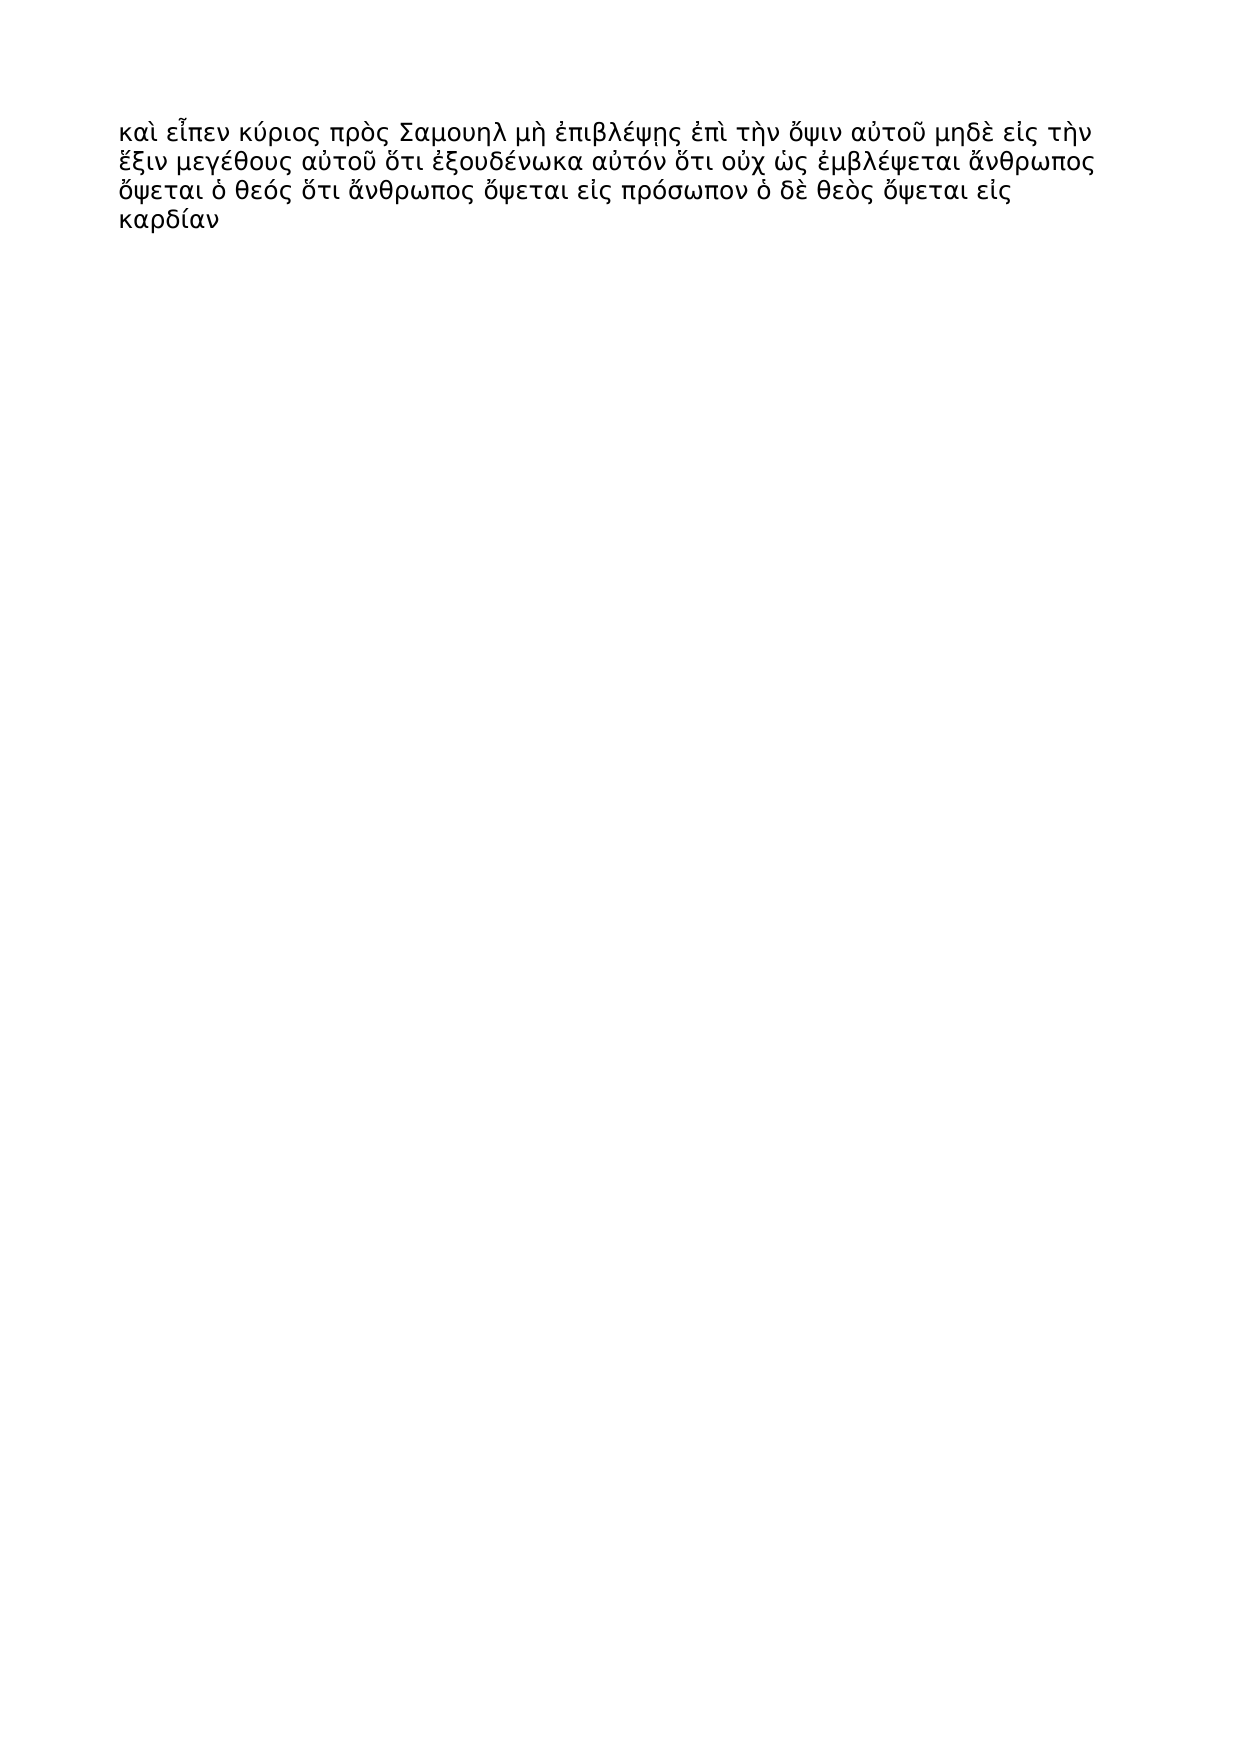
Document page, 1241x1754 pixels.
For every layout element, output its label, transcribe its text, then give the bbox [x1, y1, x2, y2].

text καὶ εἶπεν κύριος πρὸς Σαμουηλ μὴ ἐπιβλέψῃς ἐπὶ τὴν ὄψιν αὐτοῦ μηδὲ εἰς τὴν ἕξιν μεγέθους αὐτοῦ ὅτι ἐξουδένωκα αὐτόν ὅτι οὐχ ὡς ἐμβλέψεται ἄνθρωπος ὄψεται ὁ θεός ὅτι ἄνθρωπος ὄψεται εἰς πρόσωπον ὁ δὲ θεὸς ὄψεται εἰς καρδίαν [118, 118, 1122, 235]
